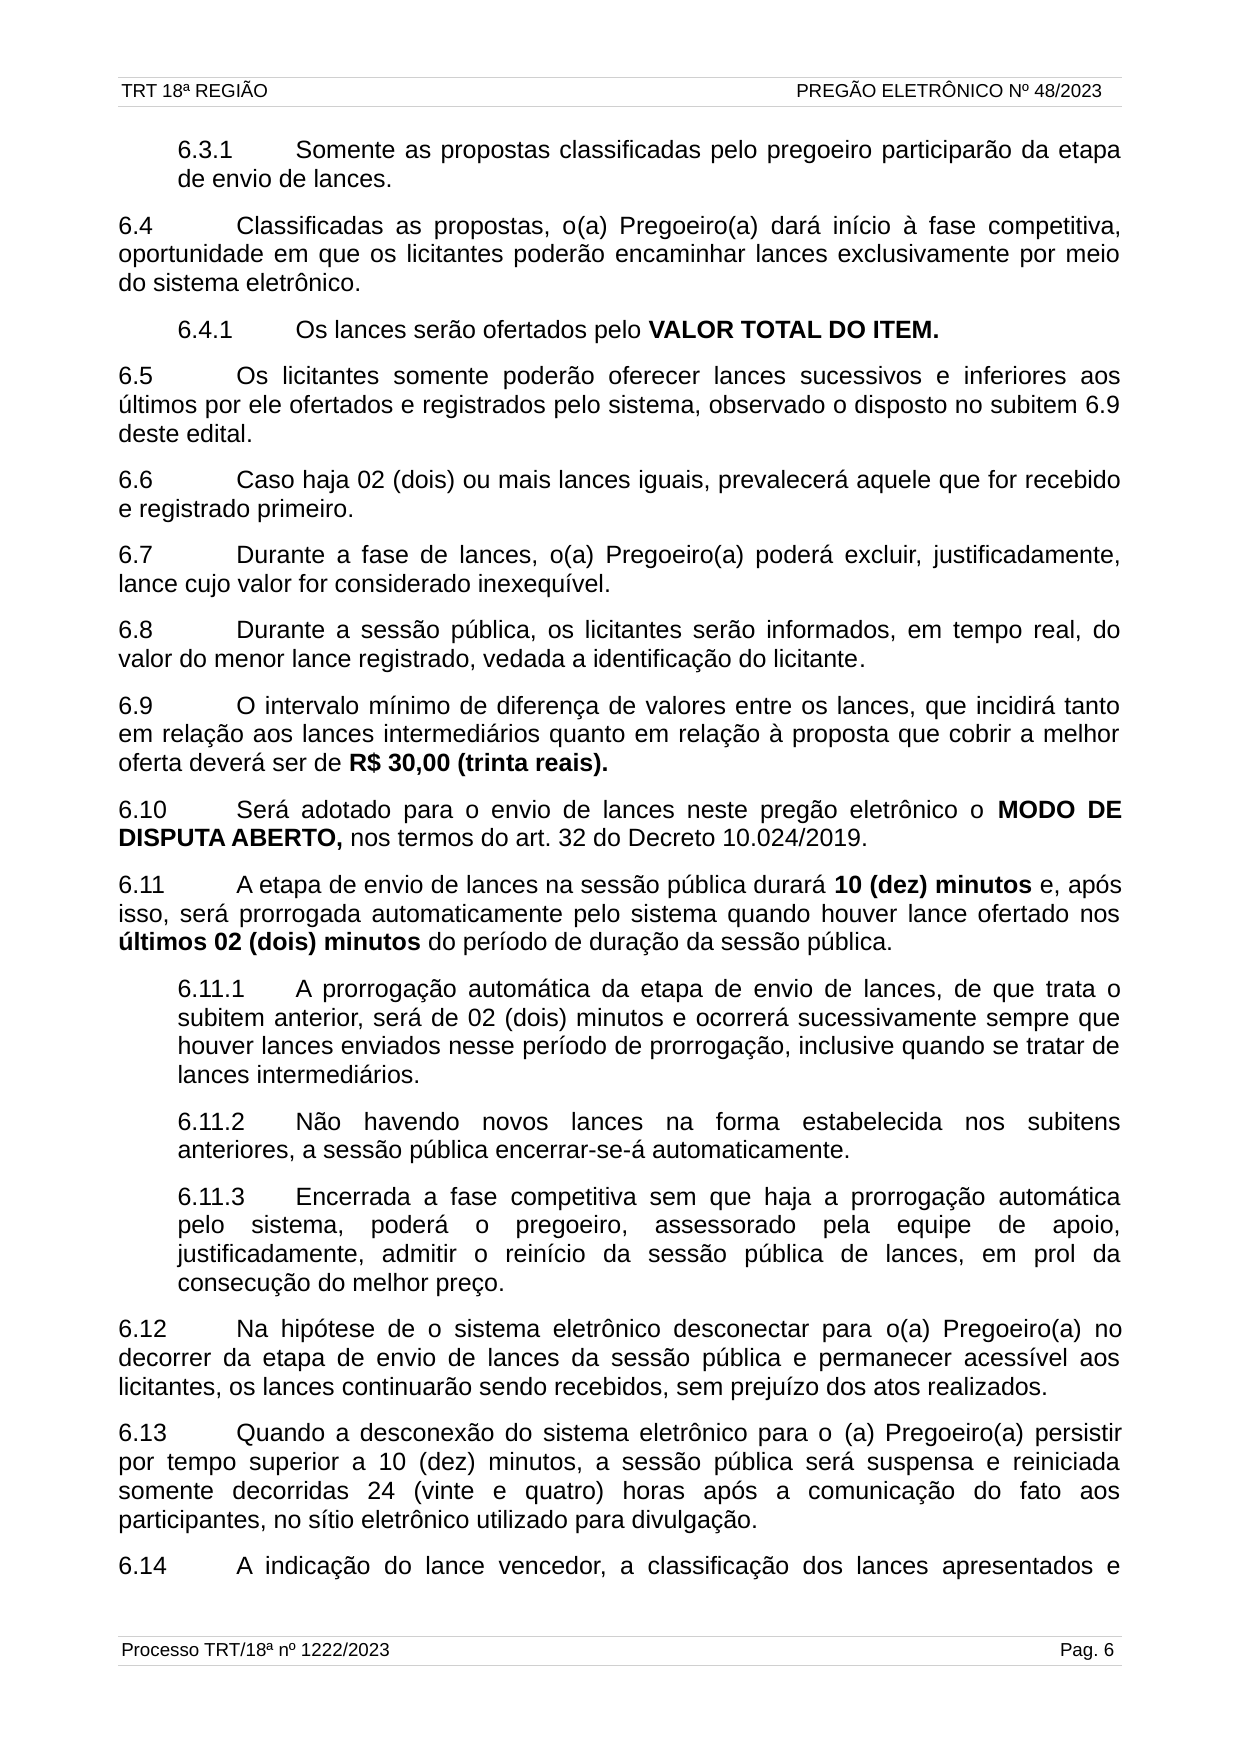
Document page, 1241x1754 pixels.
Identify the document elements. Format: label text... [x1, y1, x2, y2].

text 6.14 A indicação do lance vencedor, a classificação dos lances apresentados e [118, 1551, 1122, 1580]
text 6.8 Durante a sessão pública, os licitantes serão informados, em tempo real, do valor do menor lance registrado, vedada a identificação do licitante. [118, 616, 1122, 673]
text 6.11.3 Encerrada a fase competitiva sem que haja a prorrogação automática pelo sistema, poderá o pregoeiro, assessorado pela equipe de apoio, justificadamente, admitir o reinício da sessão pública de lances, em prol da consecução do melhor preço. [177, 1182, 1122, 1297]
text 6.4 Classificadas as propostas, o(a) Pregoeiro(a) dará início à fase competitiva, oportunidade em que os licitantes poderão encaminhar lances exclusivamente por meio do sistema eletrônico. [118, 211, 1122, 297]
text 6.5 Os licitantes somente poderão oferecer lances sucessivos e inferiores aos últimos por ele ofertados e registrados pelo sistema, observado o disposto no subitem 6.9 deste edital. [118, 361, 1122, 447]
text 6.10 Será adotado para o envio de lances neste pregão eletrônico o MODO DE DISPUTA ABERTO, nos termos do art. 32 do Decreto 10.024/2019. [118, 795, 1122, 852]
text 6.12 Na hipótese de o sistema eletrônico desconectar para o(a) Pregoeiro(a) no decorrer da etapa de envio de lances da sessão pública e permanecer acessível aos licitantes, os lances continuarão sendo recebidos, sem prejuízo dos atos realizados. [118, 1314, 1122, 1401]
text 6.6 Caso haja 02 (dois) ou mais lances iguais, prevalecerá aquele que for recebido e registrado primeiro. [118, 465, 1122, 523]
text 6.11 A etapa de envio de lances na sessão pública durará 10 (dez) minutos e, após isso, será prorrogada automaticamente pelo sistema quando houver lance ofertado nos últimos 02 (dois) minutos do período de duração da sessão pública. [118, 870, 1122, 956]
text 6.3.1 Somente as propostas classificadas pelo pregoeiro participarão da etapa de envio de lances. [177, 136, 1122, 193]
text 6.7 Durante a fase de lances, o(a) Pregoeiro(a) poderá excluir, justificadamente, lance cujo valor for considerado inexequível. [118, 540, 1122, 598]
text 6.11.2 Não havendo novos lances na forma estabelecida nos subitens anteriores, a sessão pública encerrar-se-á automaticamente. [177, 1107, 1122, 1164]
text 6.13 Quando a desconexão do sistema eletrônico para o (a) Pregoeiro(a) persistir por tempo superior a 10 (dez) minutos, a sessão pública será suspensa e reiniciada somente decorridas 24 (vinte e quatro) horas após a comunicação do fato aos participantes, no sítio eletrônico utilizado para divulgação. [118, 1418, 1122, 1533]
text 6.9 O intervalo mínimo de diferença de valores entre os lances, que incidirá tanto em relação aos lances intermediários quanto em relação à proposta que cobrir a melhor oferta deverá ser de R$ 30,00 (trinta reais). [118, 691, 1122, 777]
text 6.4.1 Os lances serão ofertados pelo VALOR TOTAL DO ITEM. [177, 315, 1122, 343]
text 6.11.1 A prorrogação automática da etapa de envio de lances, de que trata o subitem anterior, será de 02 (dois) minutos e ocorrerá sucessivamente sempre que houver lances enviados nesse período de prorrogação, inclusive quando se tratar de lances intermediários. [177, 974, 1122, 1089]
